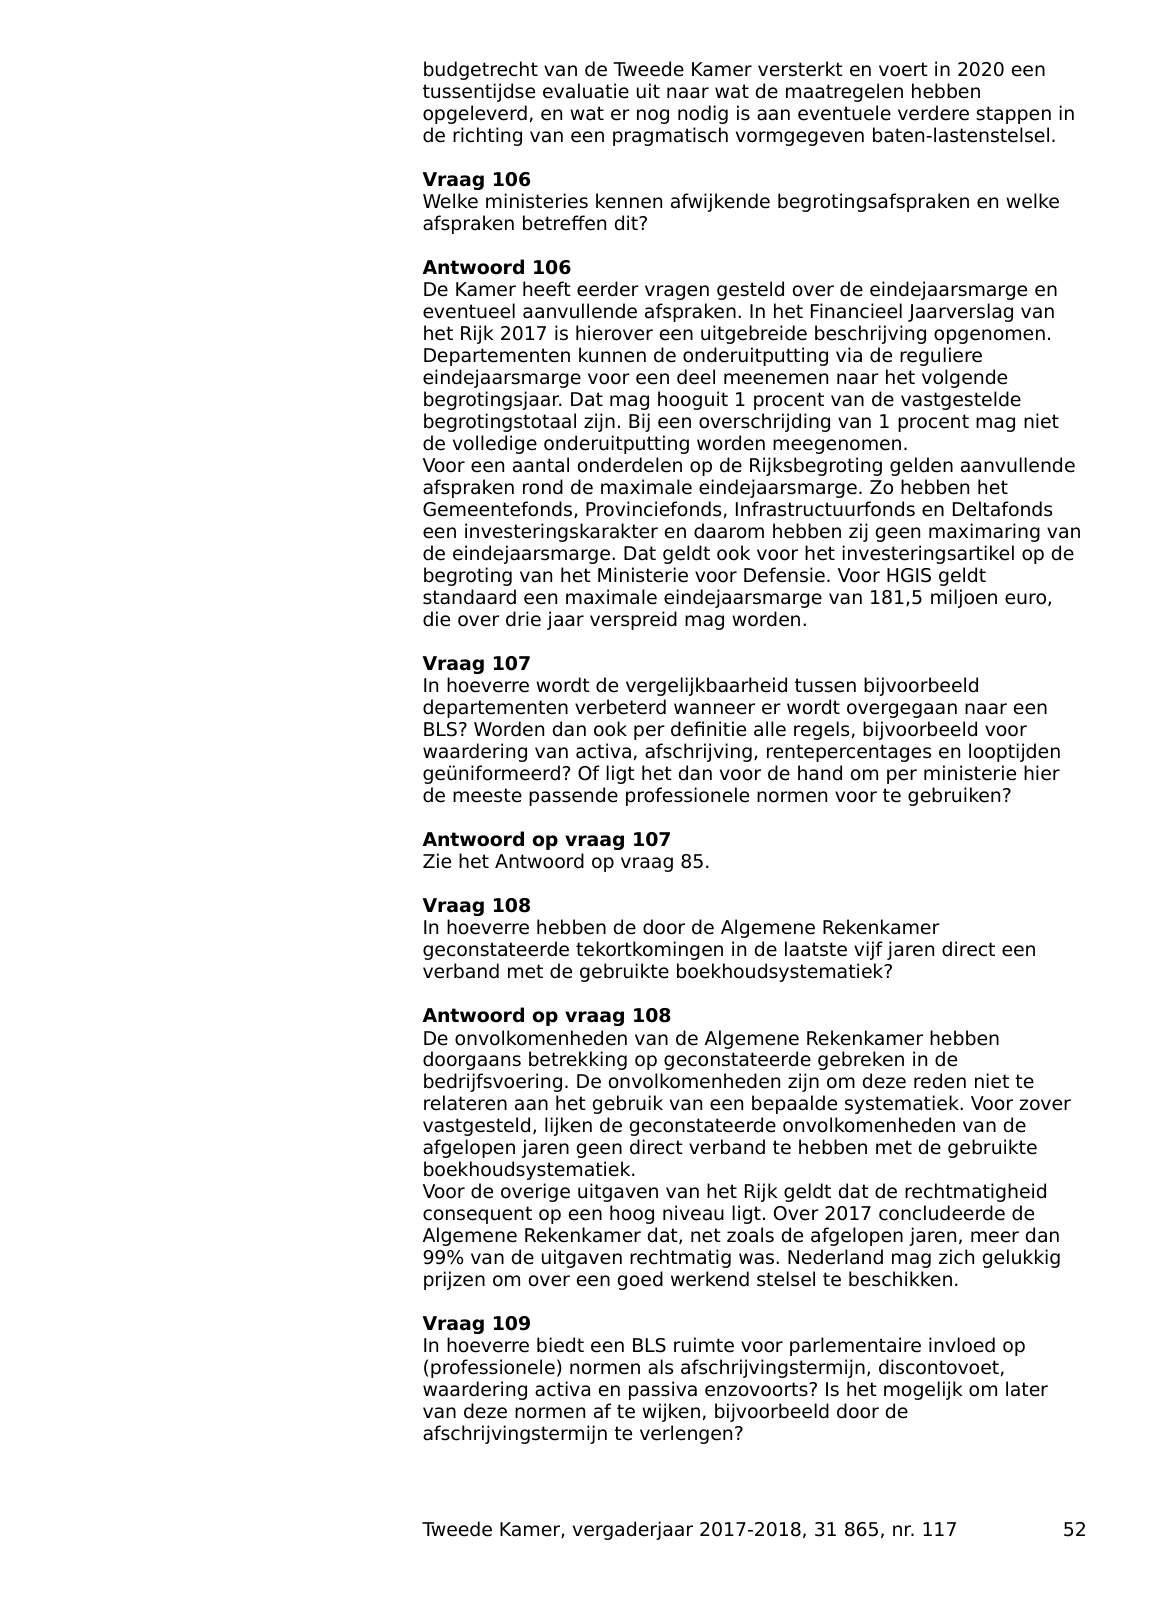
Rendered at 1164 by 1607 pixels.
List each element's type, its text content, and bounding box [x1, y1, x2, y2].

text De onvolkomenheden van de Algemene Rekenkamer hebben doorgaans betrekking op geconstateerde gebreken in de bedrijfsvoering. De onvolkomenheden zijn om deze reden niet te relateren aan het gebruik van een bepaalde systematiek. Voor zover vastgesteld, lijken de geconstateerde onvolkomenheden van de afgelopen jaren geen direct verband te hebben met de gebruikte boekhoudsystematiek. [422, 1027, 1087, 1181]
text Zie het Antwoord op vraag 85. [422, 851, 1087, 873]
text Voor een aantal onderdelen op de Rijksbegroting gelden aanvullende afspraken rond de maximale eindejaarsmarge. Zo hebben het Gemeentefonds, Provinciefonds, Infrastructuurfonds en Deltafonds een investeringskarakter en daarom hebben zij geen maximaring van de eindejaarsmarge. Dat geldt ook voor het investeringsartikel op de begroting van het Ministerie voor Defensie. Voor HGIS geldt standaard een maximale eindejaarsmarge van 181,5 miljoen euro, die over drie jaar verspreid mag worden. [422, 455, 1087, 631]
text Vraag 106 [422, 169, 1087, 191]
text Antwoord 106 [422, 257, 1087, 279]
text In hoeverre wordt de vergelijkbaarheid tussen bijvoorbeeld departementen verbeterd wanneer er wordt overgegaan naar een BLS? Worden dan ook per definitie alle regels, bijvoorbeeld voor waardering van activa, afschrijving, rentepercentages en looptijden geüniformeerd? Of ligt het dan voor de hand om per ministerie hier de meeste passende professionele normen voor te gebruiken? [422, 675, 1087, 807]
text In hoeverre hebben de door de Algemene Rekenkamer geconstateerde tekortkomingen in de laatste vijf jaren direct een verband met de gebruikte boekhoudsystematiek? [422, 917, 1087, 983]
text Vraag 107 [422, 653, 1087, 675]
text Voor de overige uitgaven van het Rijk geldt dat de rechtmatigheid consequent op een hoog niveau ligt. Over 2017 concludeerde de Algemene Rekenkamer dat, net zoals de afgelopen jaren, meer dan 99% van de uitgaven rechtmatig was. Nederland mag zich gelukkig prijzen om over een goed werkend stelsel te beschikken. [422, 1181, 1087, 1291]
text Vraag 109 [422, 1313, 1087, 1335]
text Antwoord op vraag 108 [422, 1005, 1087, 1027]
text Welke ministeries kennen afwijkende begrotingsafspraken en welke afspraken betreffen dit? [422, 191, 1087, 235]
text In hoeverre biedt een BLS ruimte voor parlementaire invloed op (professionele) normen als afschrijvingstermijn, discontovoet, waardering activa en passiva enzovoorts? Is het mogelijk om later van deze normen af te wijken, bijvoorbeeld door de afschrijvingstermijn te verlengen? [422, 1335, 1087, 1445]
text De Kamer heeft eerder vragen gesteld over de eindejaarsmarge en eventueel aanvullende afspraken. In het Financieel Jaarverslag van het Rijk 2017 is hierover een uitgebreide beschrijving opgenomen. Departementen kunnen de onderuitputting via de reguliere eindejaarsmarge voor een deel meenemen naar het volgende begrotingsjaar. Dat mag hooguit 1 procent van de vastgestelde begrotingstotaal zijn. Bij een overschrijding van 1 procent mag niet de volledige onderuitputting worden meegenomen. [422, 279, 1087, 455]
text budgetrecht van de Tweede Kamer versterkt en voert in 2020 een tussentijdse evaluatie uit naar wat de maatregelen hebben opgeleverd, en wat er nog nodig is aan eventuele verdere stappen in de richting van een pragmatisch vormgegeven baten-lastenstelsel. [422, 59, 1087, 147]
text Vraag 108 [422, 895, 1087, 917]
text Antwoord op vraag 107 [422, 829, 1087, 851]
